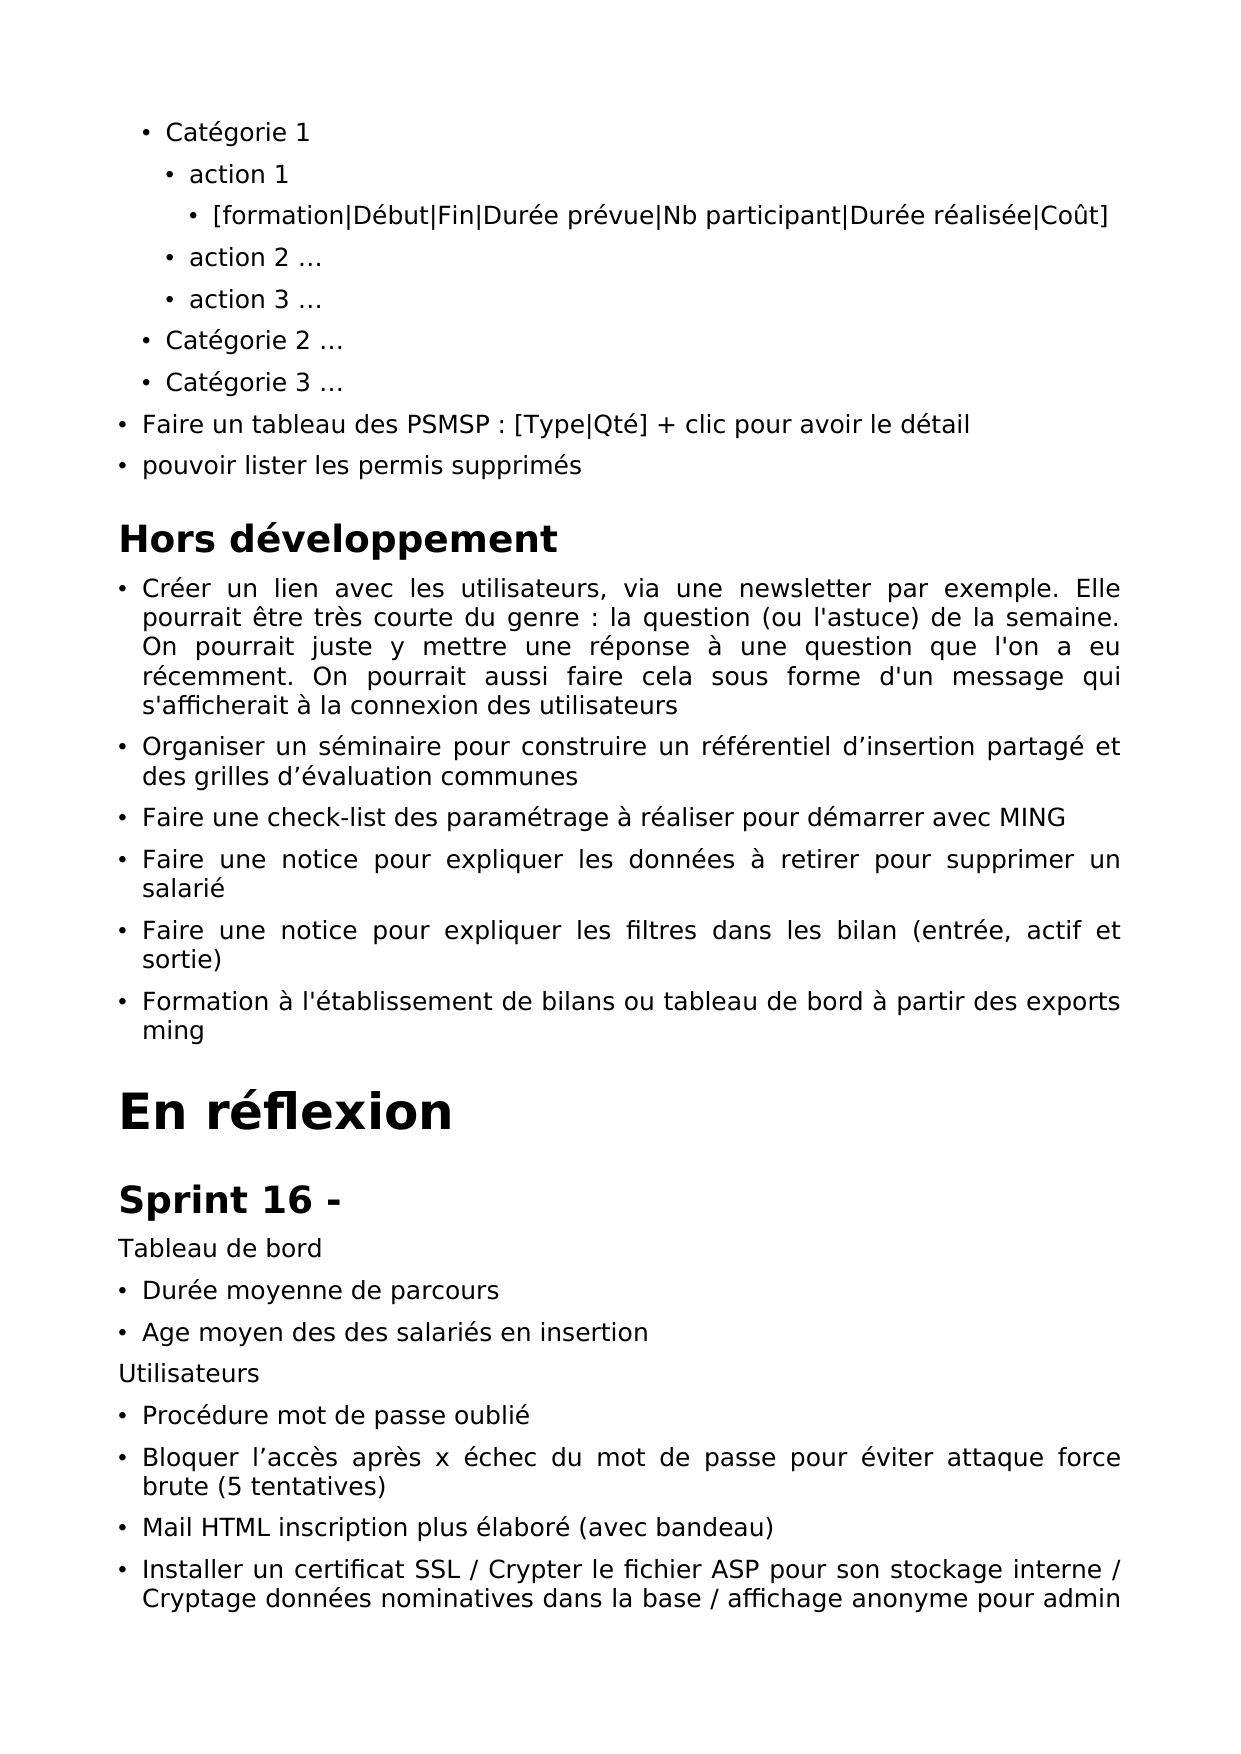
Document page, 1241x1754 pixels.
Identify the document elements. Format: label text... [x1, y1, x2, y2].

list Organiser un séminaire pour construire un référentiel d’insertion partagé et des grilles d’évaluation communes [118, 733, 1122, 791]
text Tableau de bord [118, 1234, 1122, 1264]
list action 2 … [165, 243, 1122, 272]
list action 3 … [165, 285, 1122, 314]
list Formation à l'établissement de bilans ou tableau de bord à partir des exports ming [118, 987, 1122, 1045]
subtitle Sprint 16 - [118, 1178, 1122, 1222]
list Faire une notice pour expliquer les filtres dans les bilan (entrée, actif et sortie) [118, 916, 1122, 974]
list Créer un lien avec les utilisateurs, via une newsletter par exemple. Elle pourrait être très courte du genre : la question (ou l'astuce) de la semaine. On pourrait juste y mettre une réponse à une question que l'on a eu récemment. On pourrait aussi faire cela sous forme d'un message qui s'afficherait à la connexion des utilisateurs [118, 574, 1122, 720]
list Durée moyenne de parcours [118, 1276, 1122, 1305]
list Age moyen des des salariés en insertion [118, 1318, 1122, 1347]
list Procédure mot de passe oublié [118, 1401, 1122, 1430]
list [formation|Début|Fin|Durée prévue|Nb participant|Durée réalisée|Coût] [189, 201, 1122, 231]
list Faire une check-list des paramétrage à réaliser pour démarrer avec MING [118, 803, 1122, 833]
list Faire une notice pour expliquer les données à retirer pour supprimer un salarié [118, 845, 1122, 903]
list Faire un tableau des PSMSP : [Type|Qté] + clic pour avoir le détail [118, 410, 1122, 439]
list Bloquer l’accès après x échec du mot de passe pour éviter attaque force brute (5 tentatives) [118, 1443, 1122, 1501]
list Mail HTML inscription plus élaboré (avec bandeau) [118, 1514, 1122, 1543]
list Catégorie 3 … [142, 368, 1122, 397]
list action 1 [165, 160, 1122, 189]
list Catégorie 1 [142, 118, 1122, 147]
subtitle En réflexion [118, 1083, 1122, 1141]
list Catégorie 2 … [142, 326, 1122, 356]
list Installer un certificat SSL / Crypter le fichier ASP pour son stockage interne / Cryptage données nominatives dans la base / affichage anonyme pour admin [118, 1555, 1122, 1614]
list pouvoir lister les permis supprimés [118, 451, 1122, 481]
subtitle Hors développement [118, 518, 1122, 562]
text Utilisateurs [118, 1359, 1122, 1389]
